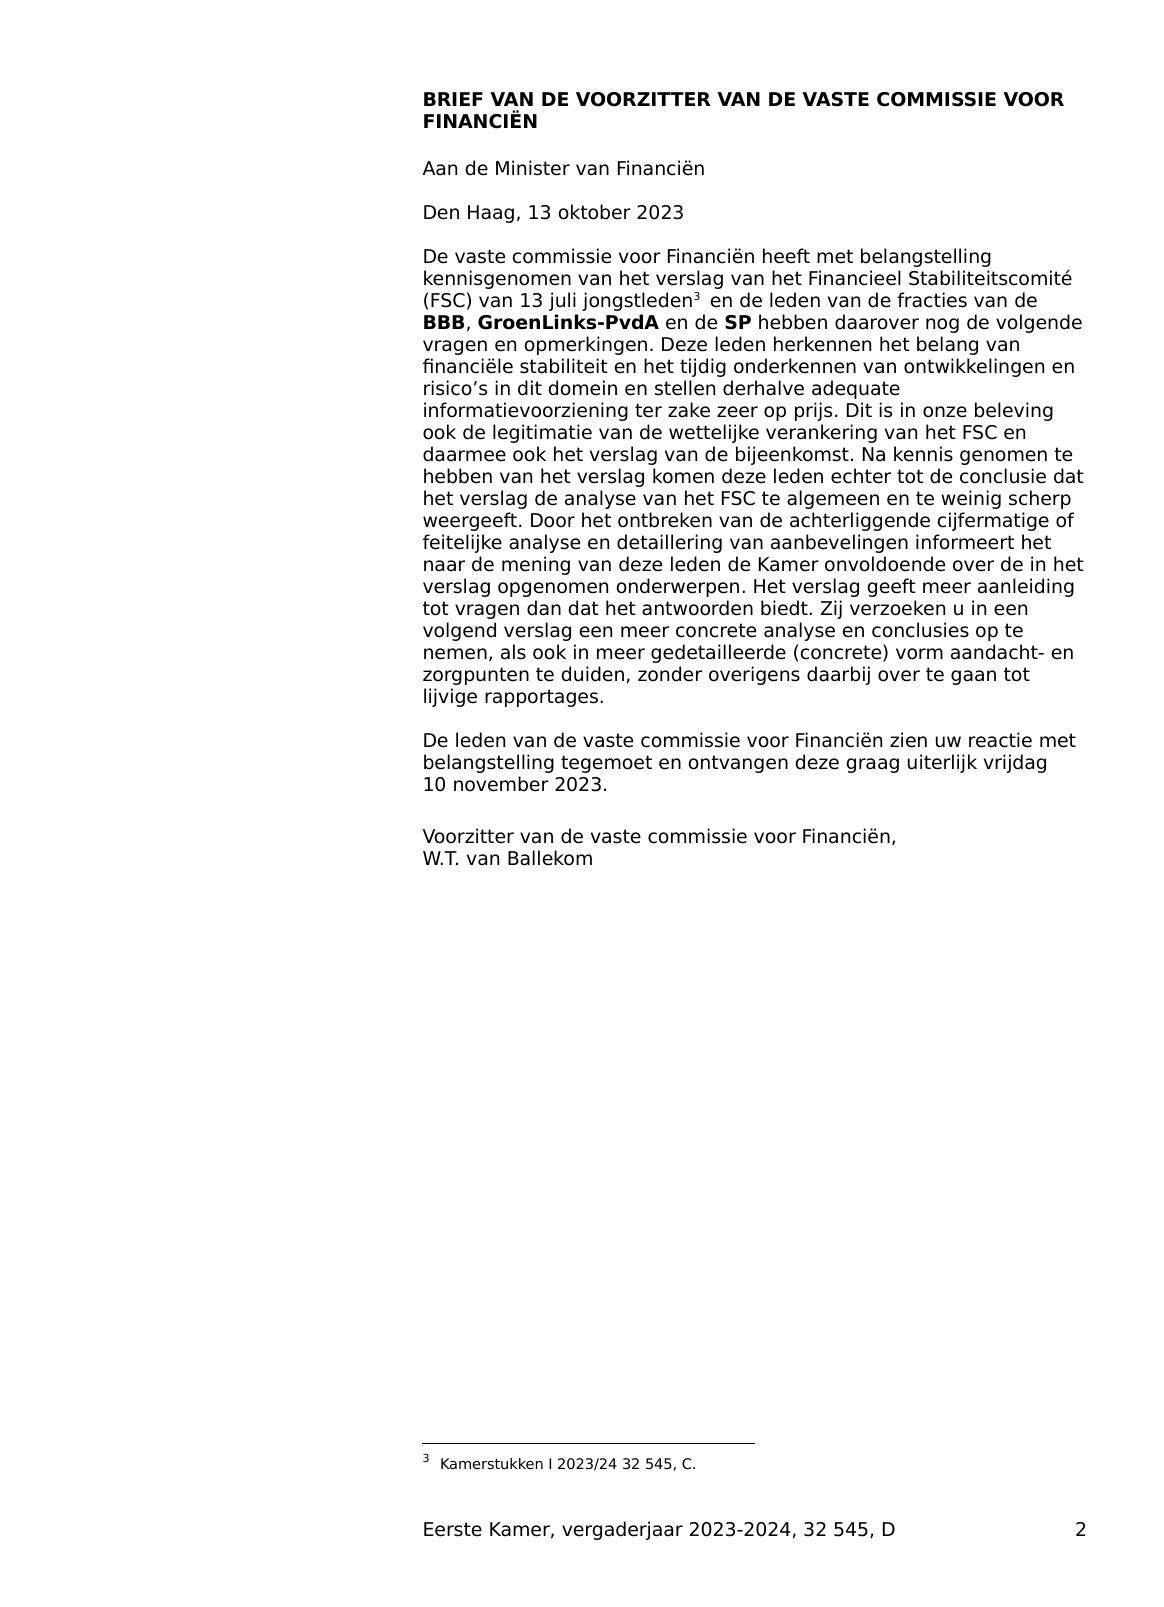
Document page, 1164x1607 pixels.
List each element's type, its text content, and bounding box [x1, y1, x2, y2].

text Aan de Minister van Financiën [422, 158, 1087, 180]
subtitle BRIEF VAN DE VOORZITTER VAN DE VASTE COMMISSIE VOOR FINANCIËN [422, 89, 1087, 133]
text Den Haag, 13 oktober 2023 [422, 202, 1087, 224]
text De leden van de vaste commissie voor Financiën zien uw reactie met belangstelling tegemoet en ontvangen deze graag uiterlijk vrijdag 10 november 2023. [422, 730, 1087, 796]
text Voorzitter van de vaste commissie voor Financiën, W.T. van Ballekom [422, 826, 1087, 870]
text Kamerstukken I 2023/24 32 545, C. [422, 1452, 1087, 1474]
text De vaste commissie voor Financiën heeft met belangstelling kennisgenomen van het verslag van het Financieel Stabiliteitscomité (FSC) van 13 juli jongstleden en de leden van de fracties van de BBB, GroenLinks-PvdA en de SP hebben daarover nog de volgende vragen en opmerkingen. Deze leden herkennen het belang van financiële stabiliteit en het tijdig onderkennen van ontwikkelingen en risico’s in dit domein en stellen derhalve adequate informatievoorziening ter zake zeer op prijs. Dit is in onze beleving ook de legitimatie van de wettelijke verankering van het FSC en daarmee ook het verslag van de bijeenkomst. Na kennis genomen te hebben van het verslag komen deze leden echter tot de conclusie dat het verslag de analyse van het FSC te algemeen en te weinig scherp weergeeft. Door het ontbreken van de achterliggende cijfermatige of feitelijke analyse en detaillering van aanbevelingen informeert het naar de mening van deze leden de Kamer onvoldoende over de in het verslag opgenomen onderwerpen. Het verslag geeft meer aanleiding tot vragen dan dat het antwoorden biedt. Zij verzoeken u in een volgend verslag een meer concrete analyse en conclusies op te nemen, als ook in meer gedetailleerde (concrete) vorm aandacht- en zorgpunten te duiden, zonder overigens daarbij over te gaan tot lijvige rapportages. [422, 246, 1087, 708]
